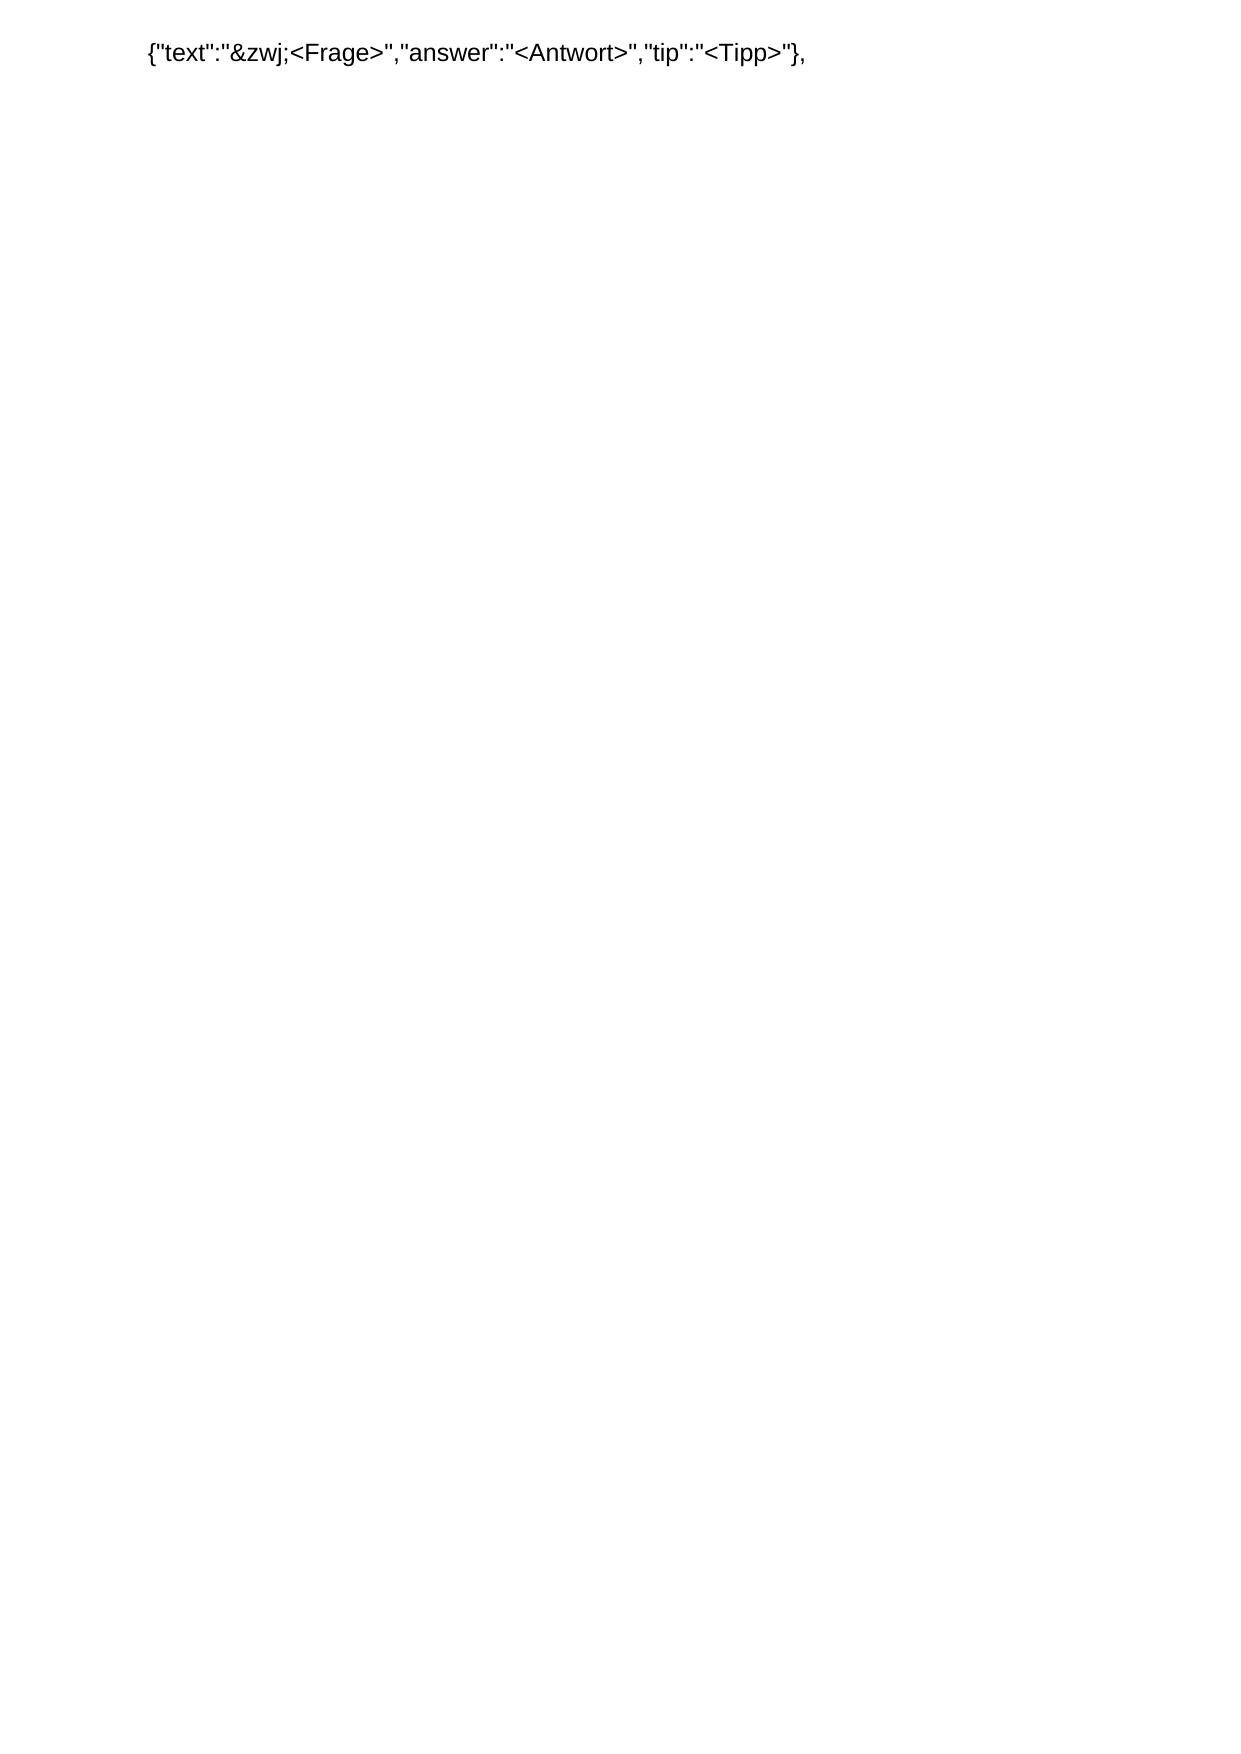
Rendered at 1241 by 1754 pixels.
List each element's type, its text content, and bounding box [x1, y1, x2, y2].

text {"text":"&zwj;<Frage>","answer":"<Antwort>","tip":"<Tipp>"}, [148, 37, 1093, 66]
